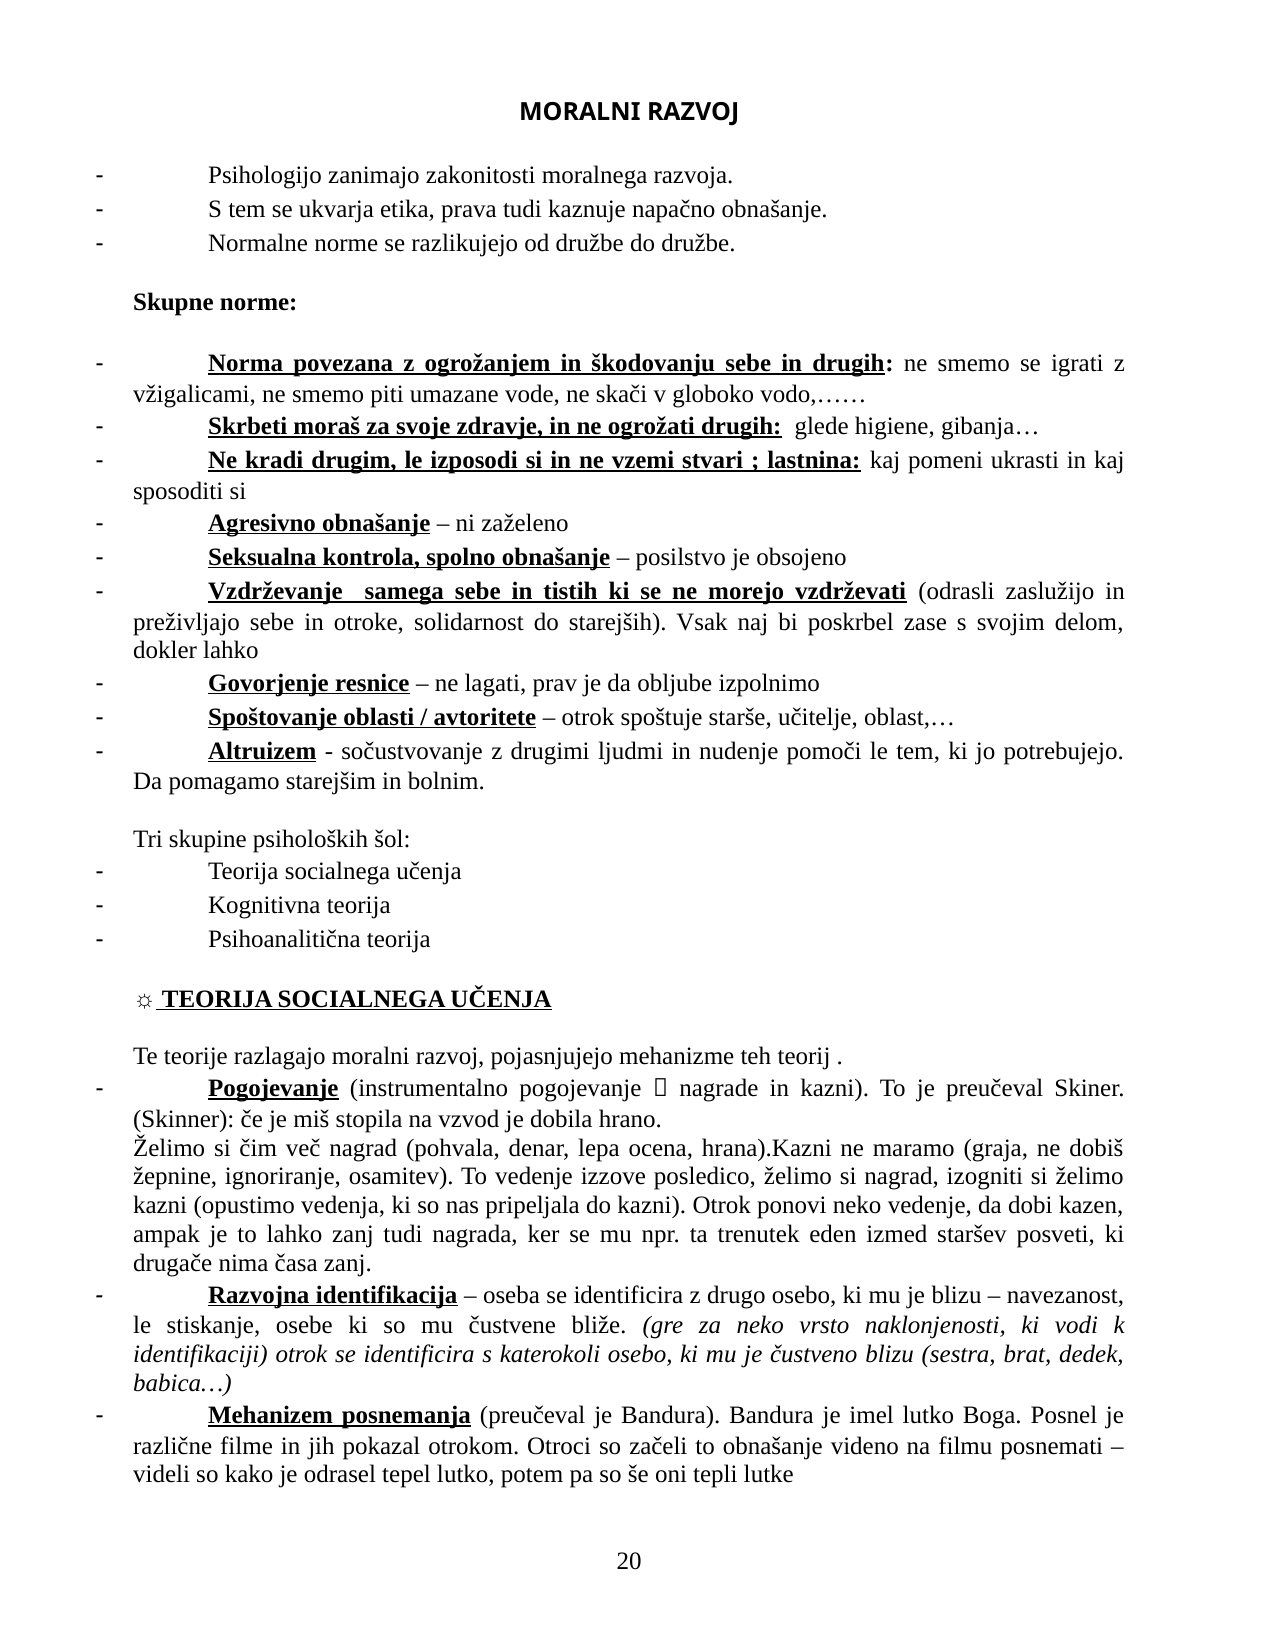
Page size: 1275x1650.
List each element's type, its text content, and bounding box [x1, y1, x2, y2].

list Agresivno obnašanje – ni zaželeno [95, 504, 1125, 539]
text Skupne norme: [133, 287, 1125, 316]
list Norma povezana z ogrožanjem in škodovanju sebe in drugih: ne smemo se igrati z vžigalicami, ne smemo piti umazane vode, ne skači v globoko vodo,…… [95, 345, 1125, 408]
list Ne kradi drugim, le izposodi si in ne vzemi stvari ; lastnina: kaj pomeni ukrasti in kaj sposoditi si [95, 442, 1125, 504]
text Te teorije razlagajo moralni razvoj, pojasnjujejo mehanizme teh ­­­­teorij . [133, 1041, 1125, 1070]
list Vzdrževanje samega sebe in tistih ki se ne morejo vzdrževati (odrasli zaslužijo in preživljajo sebe in otroke, solidarnost do starejših). Vsak naj bi poskrbel zase s svojim delom, dokler lahko [95, 573, 1125, 664]
text ☼ TEORIJA SOCIALNEGA UČENJA [133, 984, 1125, 1012]
text Tri skupine psiholoških šol: [133, 824, 1125, 853]
list Altruizem - sočustvovanje z drugimi ljudmi in nudenje pomoči le tem, ki jo potrebujejo. Da pomagamo starejšim in bolnim. [95, 732, 1125, 795]
list Spoštovanje oblasti / avtoritete – otrok spoštuje starše, učitelje, oblast,… [95, 698, 1125, 732]
list Pogojevanje (instrumentalno pogojevanje  nagrade in kazni). To je preučeval Skiner. (Skinner): če je miš stopila na vzvod je dobila hrano. [95, 1070, 1125, 1133]
list Psihoanalitična teorija [95, 921, 1125, 955]
list Psihologijo zanimajo zakonitosti moralnega razvoja. [95, 156, 1125, 191]
list Govorjenje resnice – ne lagati, prav je da obljube izpolnimo [95, 664, 1125, 698]
list S tem se ukvarja etika, prava tudi kaznuje napačno obnašanje. [95, 191, 1125, 224]
list Razvojna identifikacija – oseba se identificira z drugo osebo, ki mu je blizu – navezanost, le stiskanje, osebe ki so mu čustvene bliže. (gre za neko vrsto naklonjenosti, ki vodi k identifikaciji) otrok se identificira s katerokoli osebo, ki mu je čustveno blizu (sestra, brat, dedek, babica…) [95, 1276, 1125, 1397]
list Kognitivna teorija [95, 887, 1125, 921]
list Mehanizem posnemanja (preučeval je Bandura). Bandura je imel lutko Boga. Posnel je različne filme in jih pokazal otrokom. Otroci so začeli to obnašanje videno na filmu posnemati – videli so kako je odrasel tepel lutko, potem pa so še oni tepli lutke [95, 1397, 1125, 1488]
list Seksualna kontrola, spolno obnašanje – posilstvo je obsojeno [95, 539, 1125, 573]
text Želimo si čim več nagrad (pohvala, denar, lepa ocena, hrana).Kazni ne maramo (graja, ne dobiš žepnine, ignoriranje, osamitev). To vedenje izzove posledico, želimo si nagrad, izogniti si želimo kazni (opustimo vedenja, ki so nas pripeljala do kazni). Otrok ponovi neko vedenje, da dobi kazen, ampak je to lahko zanj tudi nagrada, ker se mu npr. ta trenutek eden izmed staršev posveti, ki drugače nima časa zanj. [133, 1133, 1125, 1276]
subtitle MORALNI RAZVOJ [133, 94, 1125, 128]
list Normalne norme se razlikujejo od družbe do družbe. [95, 224, 1125, 259]
list Teorija socialnega učenja [95, 853, 1125, 887]
list Skrbeti moraš za svoje zdravje, in ne ogrožati drugih: glede higiene, gibanja… [95, 408, 1125, 442]
